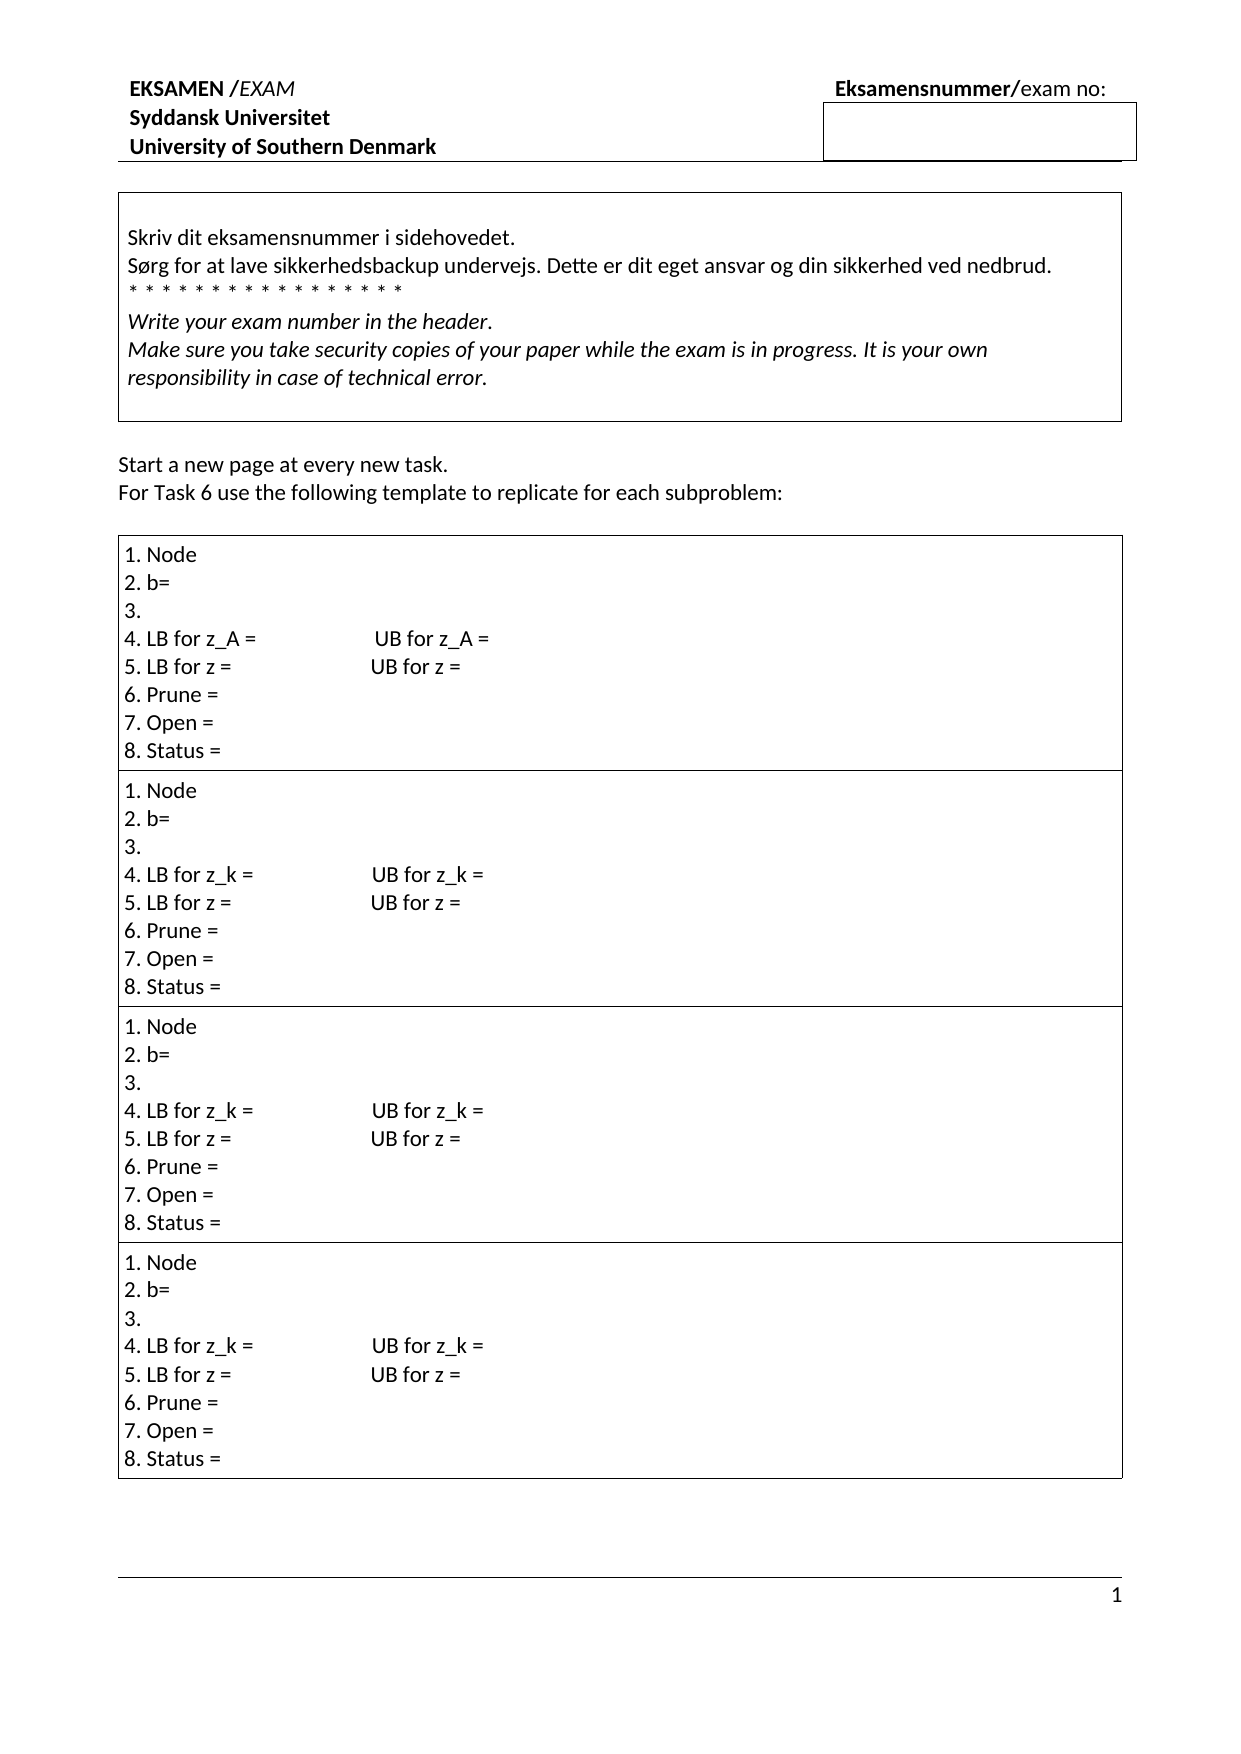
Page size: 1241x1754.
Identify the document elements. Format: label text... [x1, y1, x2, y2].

table_header 1. Node 2. b= 3. 4. LB for z_A = UB for z_A = 5. LB for z = UB for z = 6. Prune = 7. Open = 8. Status = [119, 536, 1122, 770]
table_cell 1. Node 2. b= 3. 4. LB for z_k = UB for z_k = 5. LB for z = UB for z = 6. Prune = 7. Open = 8. Status = [119, 1243, 1122, 1477]
text * * * * * * * * * * * * * * * * * [119, 276, 1121, 304]
text Start a new page at every new task. [118, 451, 1122, 478]
text For Task 6 use the following template to replicate for each subproblem: [118, 478, 1122, 507]
text Sørg for at lave sikkerhedsbackup undervejs. Dette er dit eget ansvar og din sikkerhed ved nedbrud. [119, 248, 1121, 276]
text Write your exam number in the header. [119, 304, 1121, 332]
table_cell 1. Node 2. b= 3. 4. LB for z_k = UB for z_k = 5. LB for z = UB for z = 6. Prune = 7. Open = 8. Status = [119, 771, 1122, 1006]
text Skriv dit eksamensnummer i sidehovedet. [119, 220, 1121, 248]
table_cell 1. Node 2. b= 3. 4. LB for z_k = UB for z_k = 5. LB for z = UB for z = 6. Prune = 7. Open = 8. Status = [119, 1007, 1122, 1242]
text Make sure you take security copies of your paper while the exam is in progress. It is your own responsibility in case of technical error. [119, 332, 1121, 391]
